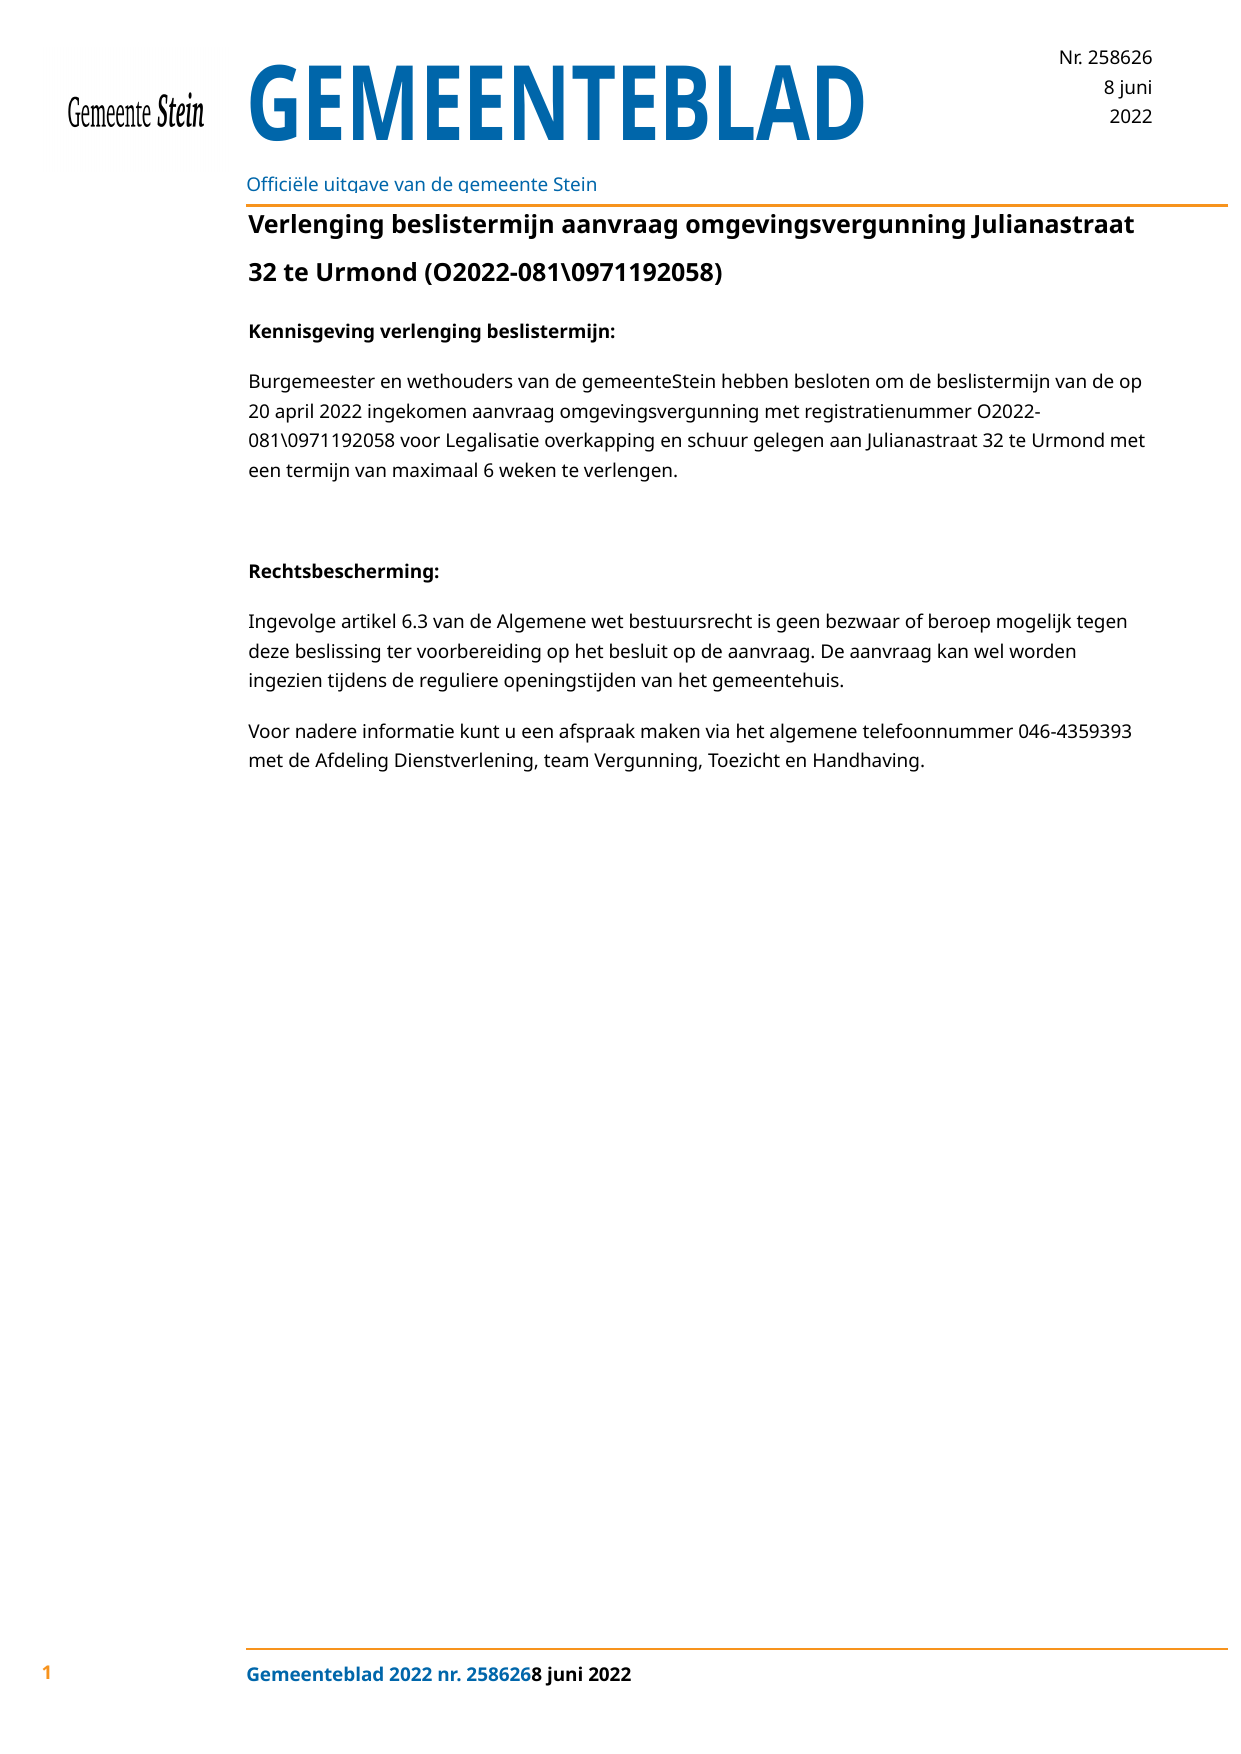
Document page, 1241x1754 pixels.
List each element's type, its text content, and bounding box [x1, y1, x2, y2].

text Burgemeester en wethouders van de gemeenteStein hebben besloten om de beslistermijn van de op 20 april 2022 ingekomen aanvraag omgevingsvergunning met registratienummer O2022-081\0971192058 voor Legalisatie overkapping en schuur gelegen aan Julianastraat 32 te Urmond met een termijn van maximaal 6 weken te verlengen. [248, 368, 1152, 483]
text Voor nadere informatie kunt u een afspraak maken via het algemene telefoonnummer 046-4359393 met de Afdeling Dienstverlening, team Vergunning, Toezicht en Handhaving. [248, 718, 1152, 773]
text Verlenging beslistermijn aanvraag omgevingsvergunning Julianastraat 32 te Urmond (O2022-081\0971192058) [248, 207, 1152, 288]
text Ingevolge artikel 6.3 van de Algemene wet bestuursrecht is geen bezwaar of beroep mogelijk tegen deze beslissing ter voorbereiding op het besluit op de aanvraag. De aanvraag kan wel worden ingezien tijdens de reguliere openingstijden van het gemeentehuis. [248, 608, 1152, 693]
picture [41, 47, 231, 172]
text Kennisgeving verlenging beslistermijn: [248, 318, 1152, 344]
text Rechtsbescherming: [248, 558, 1152, 584]
